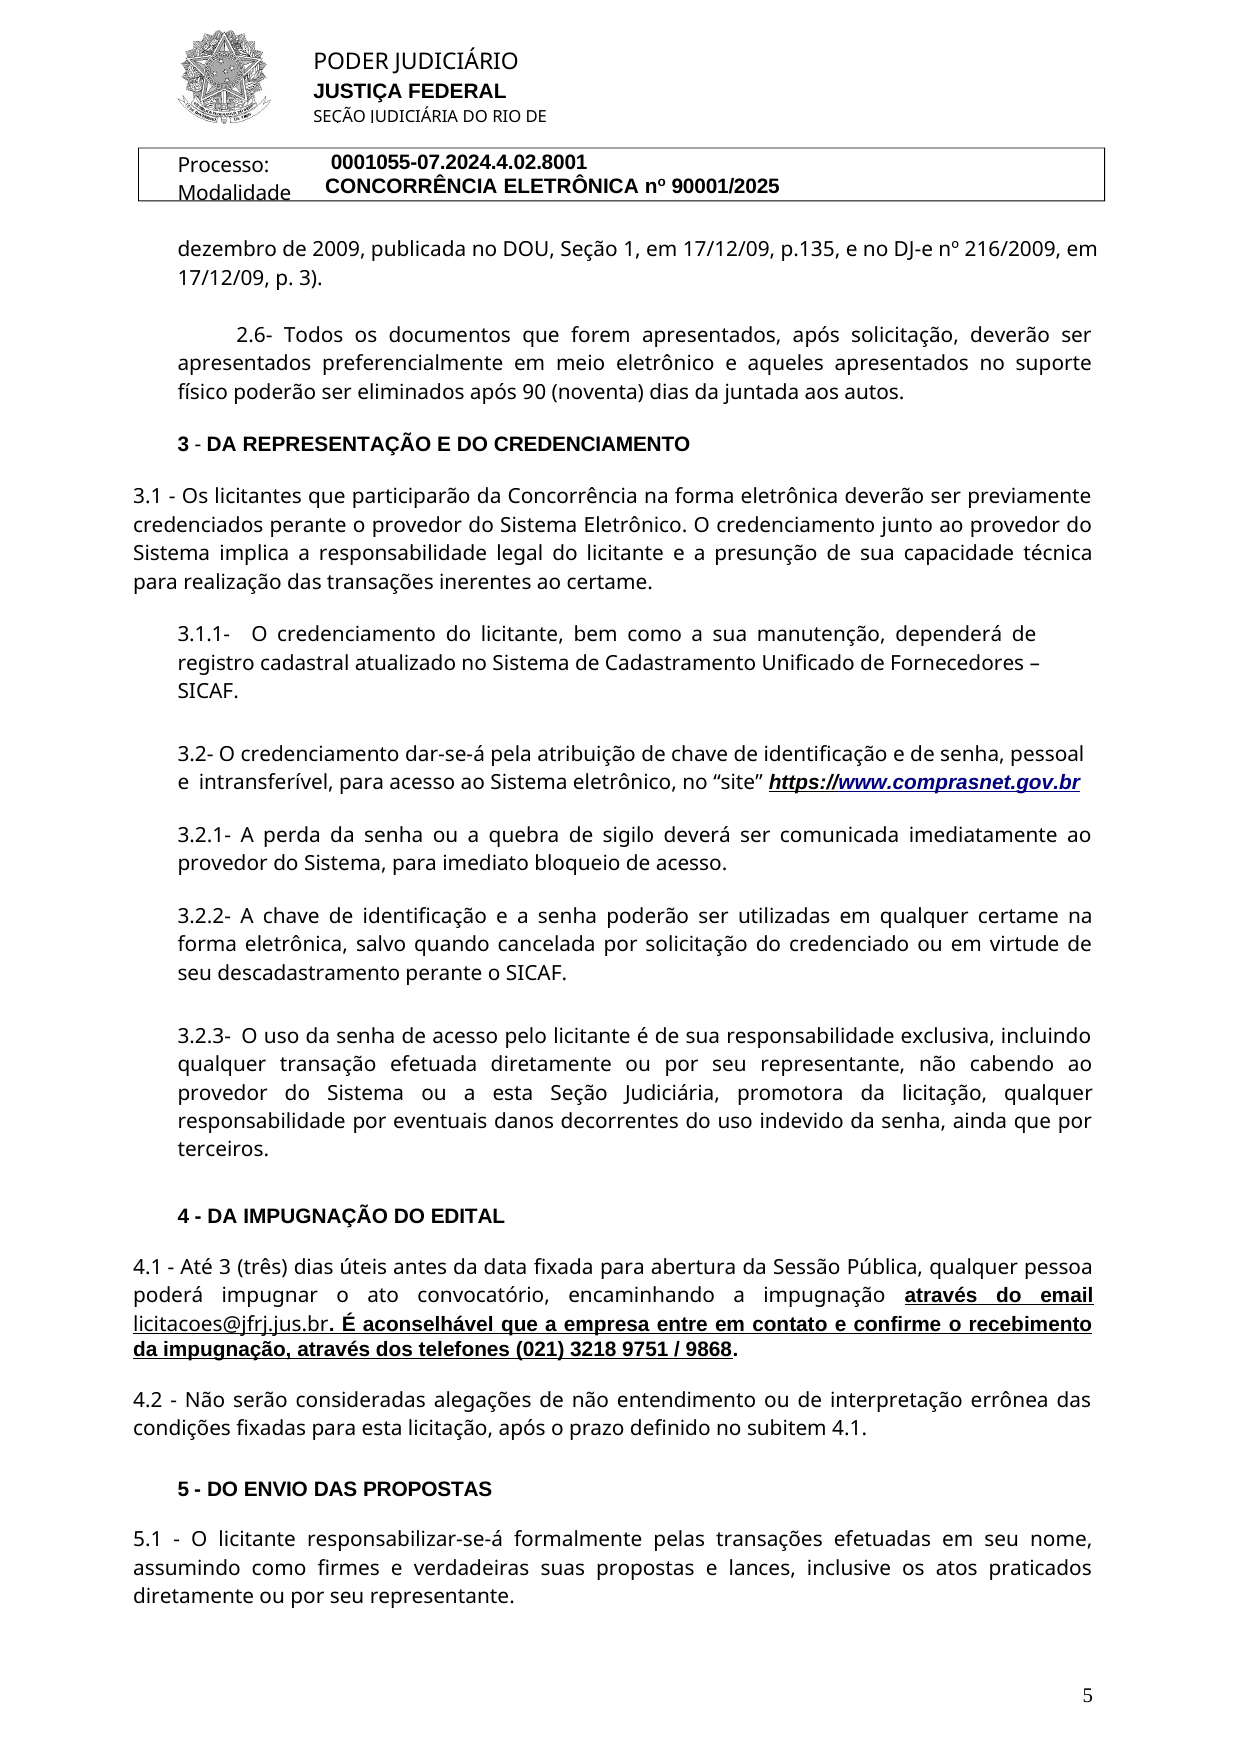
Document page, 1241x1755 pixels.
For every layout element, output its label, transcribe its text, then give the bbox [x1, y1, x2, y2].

list - Os licitantes que participarão da Concorrência na forma eletrônica deverão ser previamente credenciados perante o provedor do Sistema Eletrônico. O credenciamento junto ao provedor do Sistema implica a responsabilidade legal do licitante e a presunção de sua capacidade técnica para realização das transações inerentes ao certame. [133, 482, 1093, 595]
text 3.2- O credenciamento dar-se-á pela atribuição de chave de identificação e de senha, pessoal e intransferível, para acesso ao Sistema eletrônico, no “site” https://www.comprasnet.gov.br [177, 739, 1093, 796]
list - DO ENVIO DAS PROPOSTAS [177, 1476, 1137, 1500]
text 3.2.1- A perda da senha ou a quebra de sigilo deverá ser comunicada imediatamente ao provedor do Sistema, para imediato bloqueio de acesso. [177, 820, 1093, 877]
list - O licitante responsabilizar-se-á formalmente pelas transações efetuadas em seu nome, assumindo como firmes e verdadeiras suas propostas e lances, inclusive os atos praticados diretamente ou por seu representante. [133, 1524, 1093, 1610]
list - DA IMPUGNAÇÃO DO EDITAL [177, 1203, 1137, 1227]
text dezembro de 2009, publicada no DOU, Seção 1, em 17/12/09, p.135, e no DJ-e nº 216/2009, em 17/12/09, p. 3). [177, 234, 1137, 291]
text 3.2.2- A chave de identificação e a senha poderão ser utilizadas em qualquer certame na forma eletrônica, salvo quando cancelada por solicitação do credenciado ou em virtude de seu descadastramento perante o SICAF. [177, 901, 1094, 986]
list - Até 3 (três) dias úteis antes da data fixada para abertura da Sessão Pública, qualquer pessoa poderá impugnar o ato convocatório, encaminhando a impugnação através do email licitacoes@jfrj.jus.br. É aconselhável que a empresa entre em contato e confirme o recebimento da impugnação, através dos telefones (021) 3218 9751 / 9868. [133, 1252, 1093, 1361]
text 2.6- Todos os documentos que forem apresentados, após solicitação, deverão ser apresentados preferencialmente em meio eletrônico e aqueles apresentados no suporte físico poderão ser eliminados após 90 (noventa) dias da juntada aos autos. [177, 320, 1093, 405]
list - Não serão consideradas alegações de não entendimento ou de interpretação errônea das condições fixadas para esta licitação, após o prazo definido no subitem 4.1. [133, 1385, 1093, 1442]
text 3.1.1- O credenciamento do licitante, bem como a sua manutenção, dependerá de registro cadastral atualizado no Sistema de Cadastramento Unificado de Fornecedores – SICAF. [177, 619, 1093, 704]
text 3.2.3- O uso da senha de acesso pelo licitante é de sua responsabilidade exclusiva, incluindo qualquer transação efetuada diretamente ou por seu representante, não cabendo ao provedor do Sistema ou a esta Seção Judiciária, promotora da licitação, qualquer responsabilidade por eventuais danos decorrentes do uso indevido da senha, ainda que por terceiros. [177, 1021, 1093, 1163]
list - DA REPRESENTAÇÃO E DO CREDENCIAMENTO [177, 429, 1137, 457]
